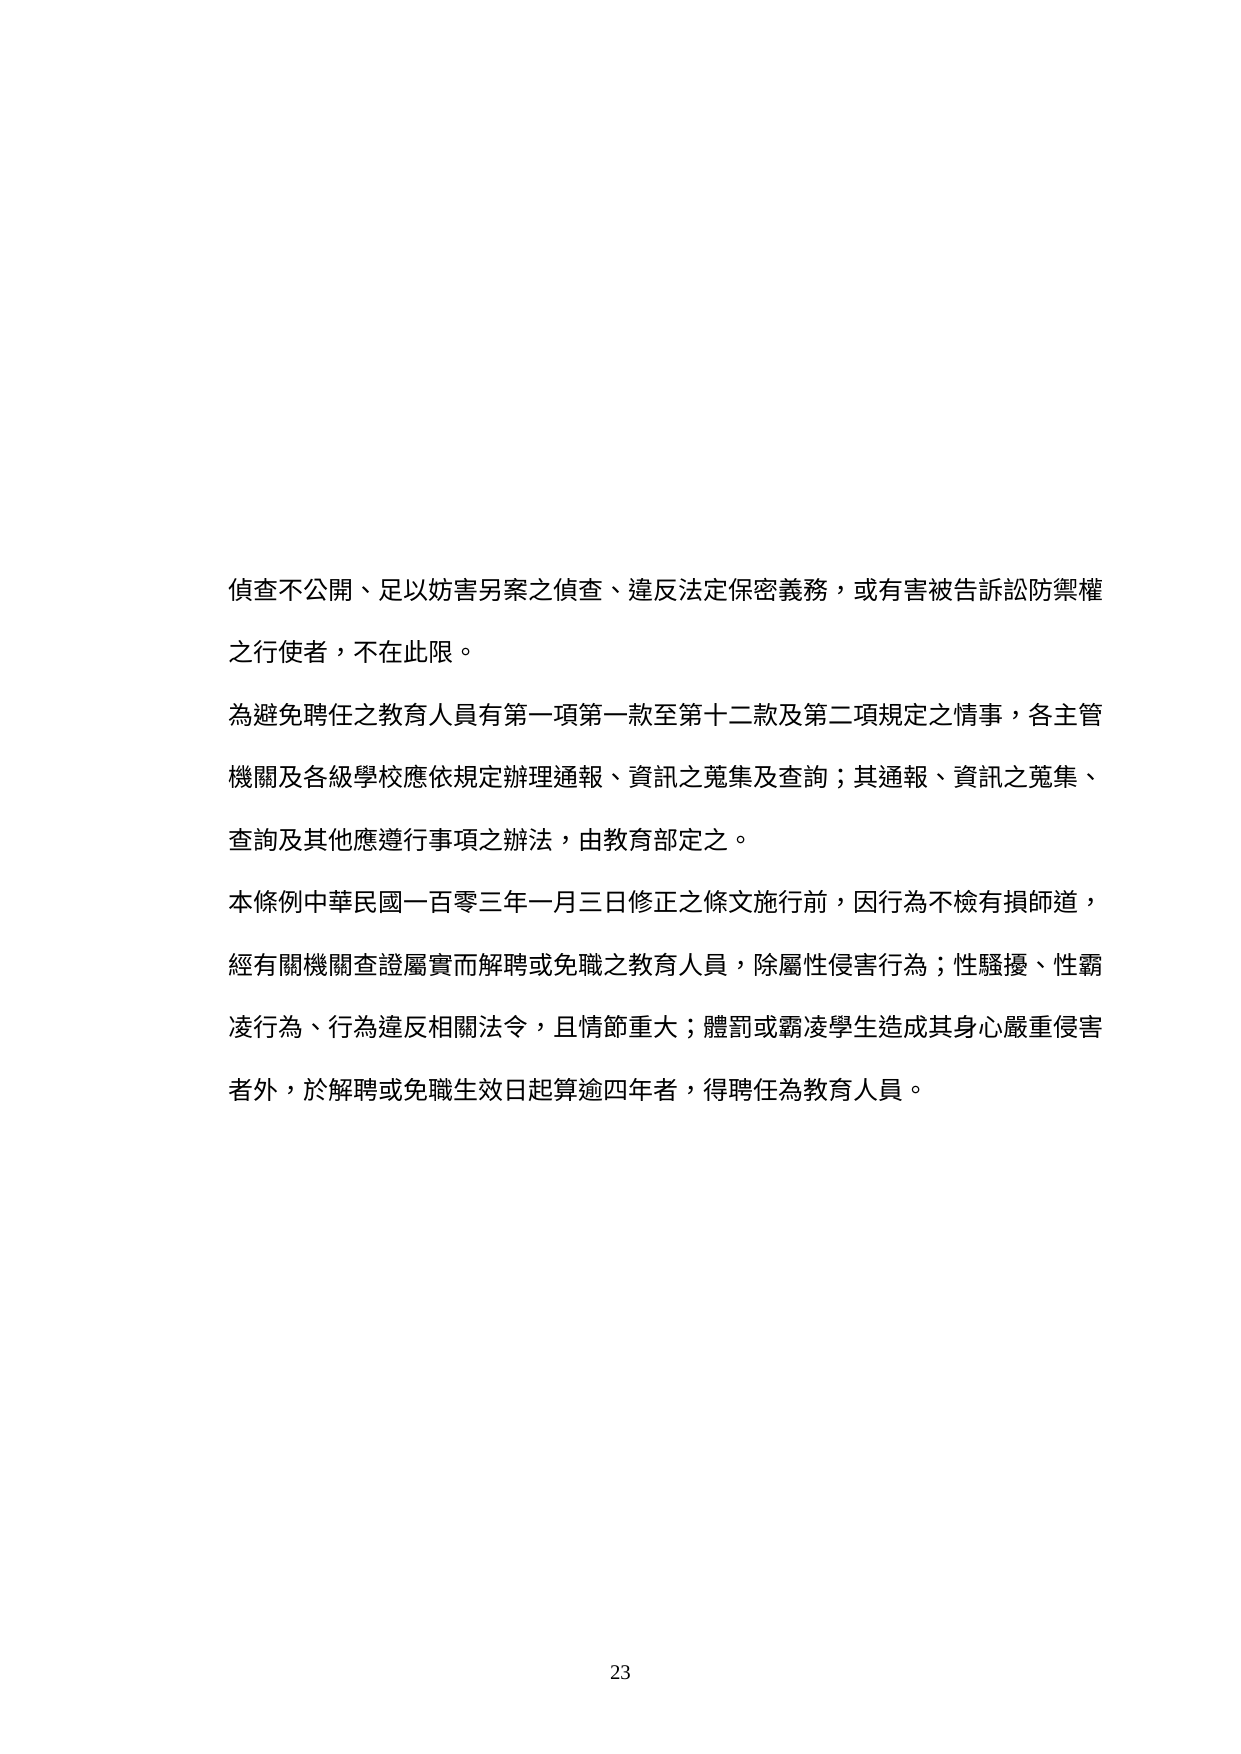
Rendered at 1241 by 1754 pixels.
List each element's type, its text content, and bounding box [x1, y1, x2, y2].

text 偵查不公開、足以妨害另案之偵查、違反法定保密義務，或有害被告訴訟防禦權之行使者，不在此限。 [229, 547, 1122, 672]
text 本條例中華民國一百零三年一月三日修正之條文施行前，因行為不檢有損師道，經有關機關查證屬實而解聘或免職之教育人員，除屬性侵害行為；性騷擾、性霸凌行為、行為違反相關法令，且情節重大；體罰或霸凌學生造成其身心嚴重侵害者外，於解聘或免職生效日起算逾四年者，得聘任為教育人員。 [229, 859, 1122, 1109]
text 為避免聘任之教育人員有第一項第一款至第十二款及第二項規定之情事，各主管機關及各級學校應依規定辦理通報、資訊之蒐集及查詢；其通報、資訊之蒐集、查詢及其他應遵行事項之辦法，由教育部定之。 [229, 672, 1122, 859]
